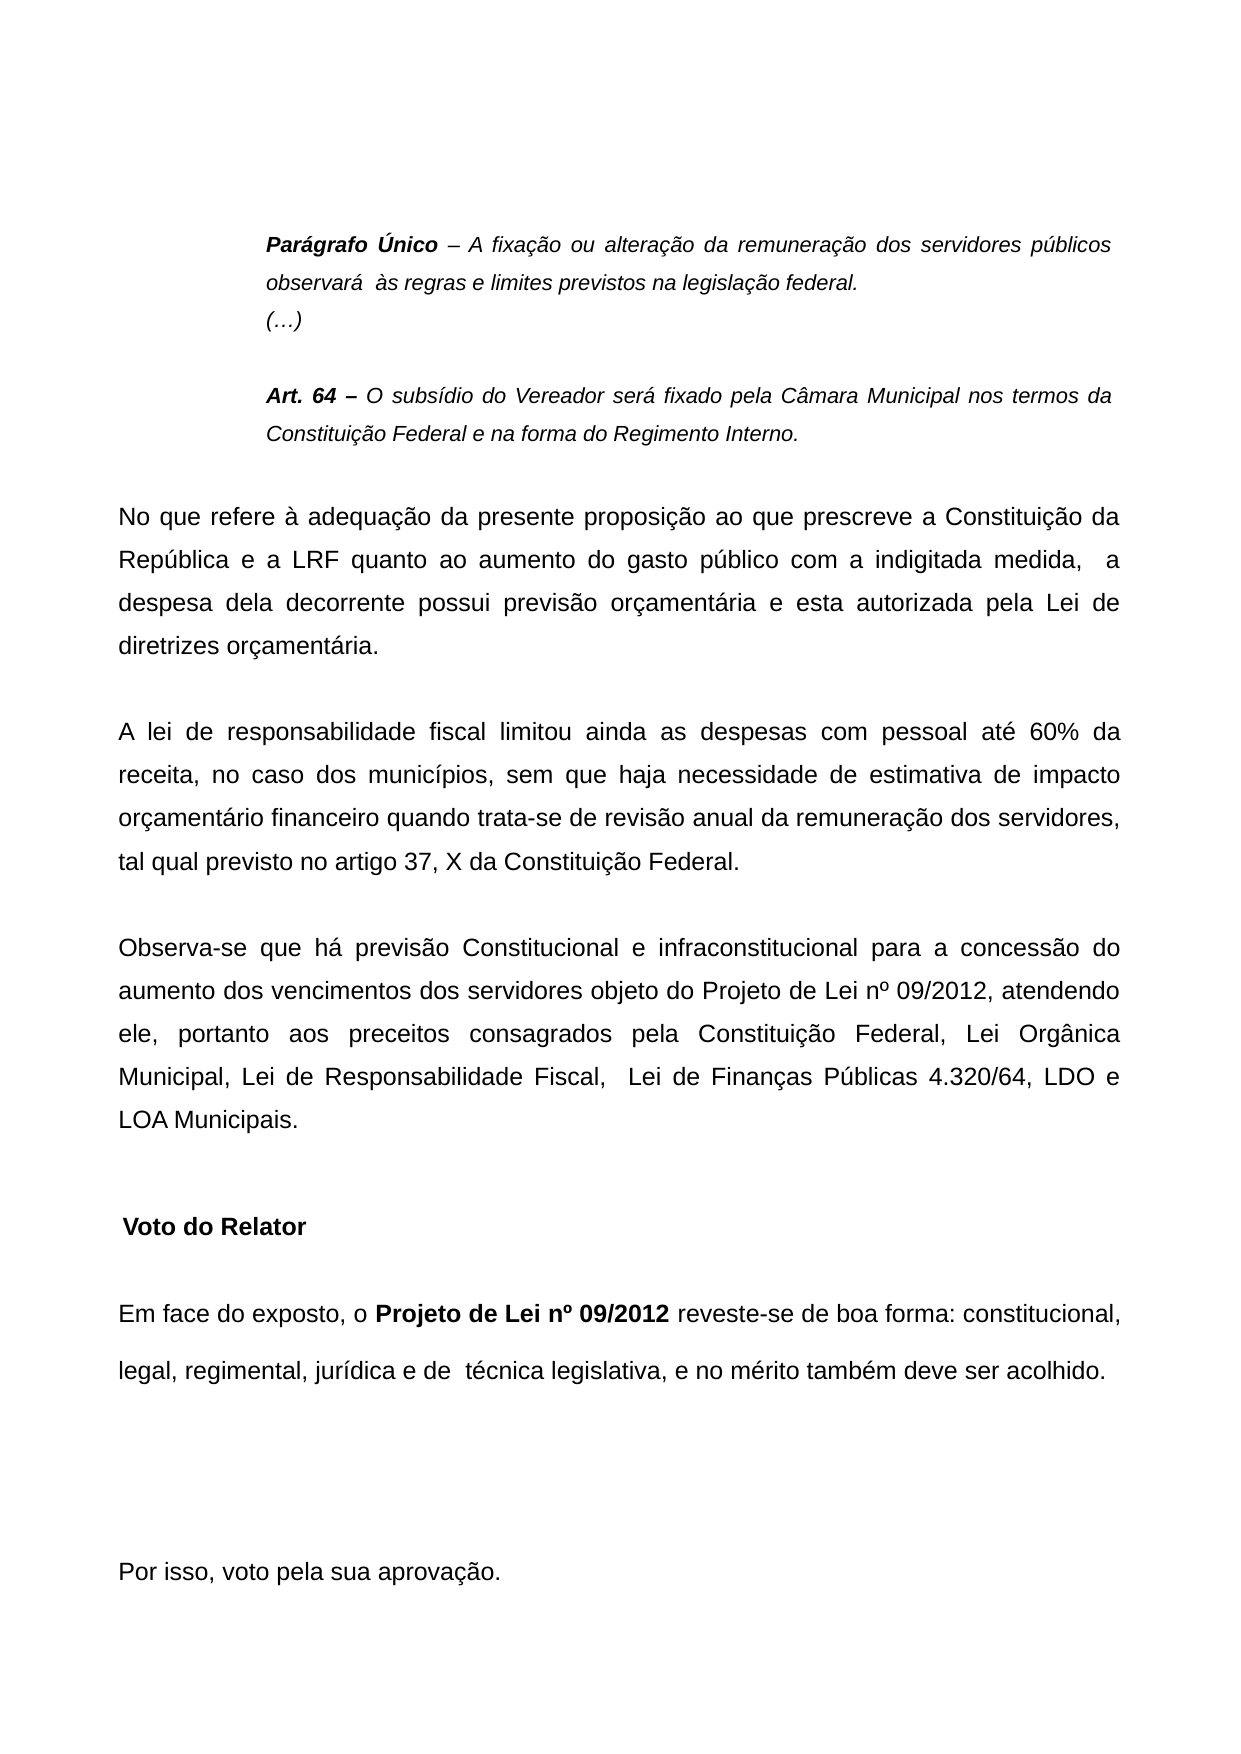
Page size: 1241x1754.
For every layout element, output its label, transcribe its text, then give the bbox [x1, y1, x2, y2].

text A lei de responsabilidade fiscal limitou ainda as despesas com pessoal até 60% da receita, no caso dos municípios, sem que haja necessidade de estimativa de impacto orçamentário financeiro quando trata-se de revisão anual da remuneração dos servidores, tal qual previsto no artigo 37, X da Constituição Federal. [81, 717, 1122, 875]
text Voto do Relator [81, 1212, 1122, 1241]
text Observa-se que há previsão Constitucional e infraconstitucional para a concessão do aumento dos vencimentos dos servidores objeto do Projeto de Lei nº 09/2012, atendendo ele, portanto aos preceitos consagrados pela Constituição Federal, Lei Orgânica Municipal, Lei de Responsabilidade Fiscal, Lei de Finanças Públicas 4.320/64, LDO e LOA Municipais. [81, 933, 1122, 1134]
text No que refere à adequação da presente proposição ao que prescreve a Constituição da República e a LRF quanto ao aumento do gasto público com a indigitada medida, a despesa dela decorrente possui previsão orçamentária e esta autorizada pela Lei de diretrizes orçamentária. [81, 502, 1122, 660]
text (…) [81, 307, 1122, 332]
text Em face do exposto, o Projeto de Lei nº 09/2012 reveste-se de boa forma: constitucional, legal, regimental, jurídica e de técnica legislativa, e no mérito também deve ser acolhido. [81, 1299, 1122, 1385]
text Art. 64 – O subsídio do Vereador será fixado pela Câmara Municipal nos termos da Constituição Federal e na forma do Regimento Interno. [81, 383, 1122, 446]
text Parágrafo Único – A fixação ou alteração da remuneração dos servidores públicos observará às regras e limites previstos na legislação federal. [81, 232, 1122, 294]
text Por isso, voto pela sua aprovação. [118, 1557, 1122, 1586]
